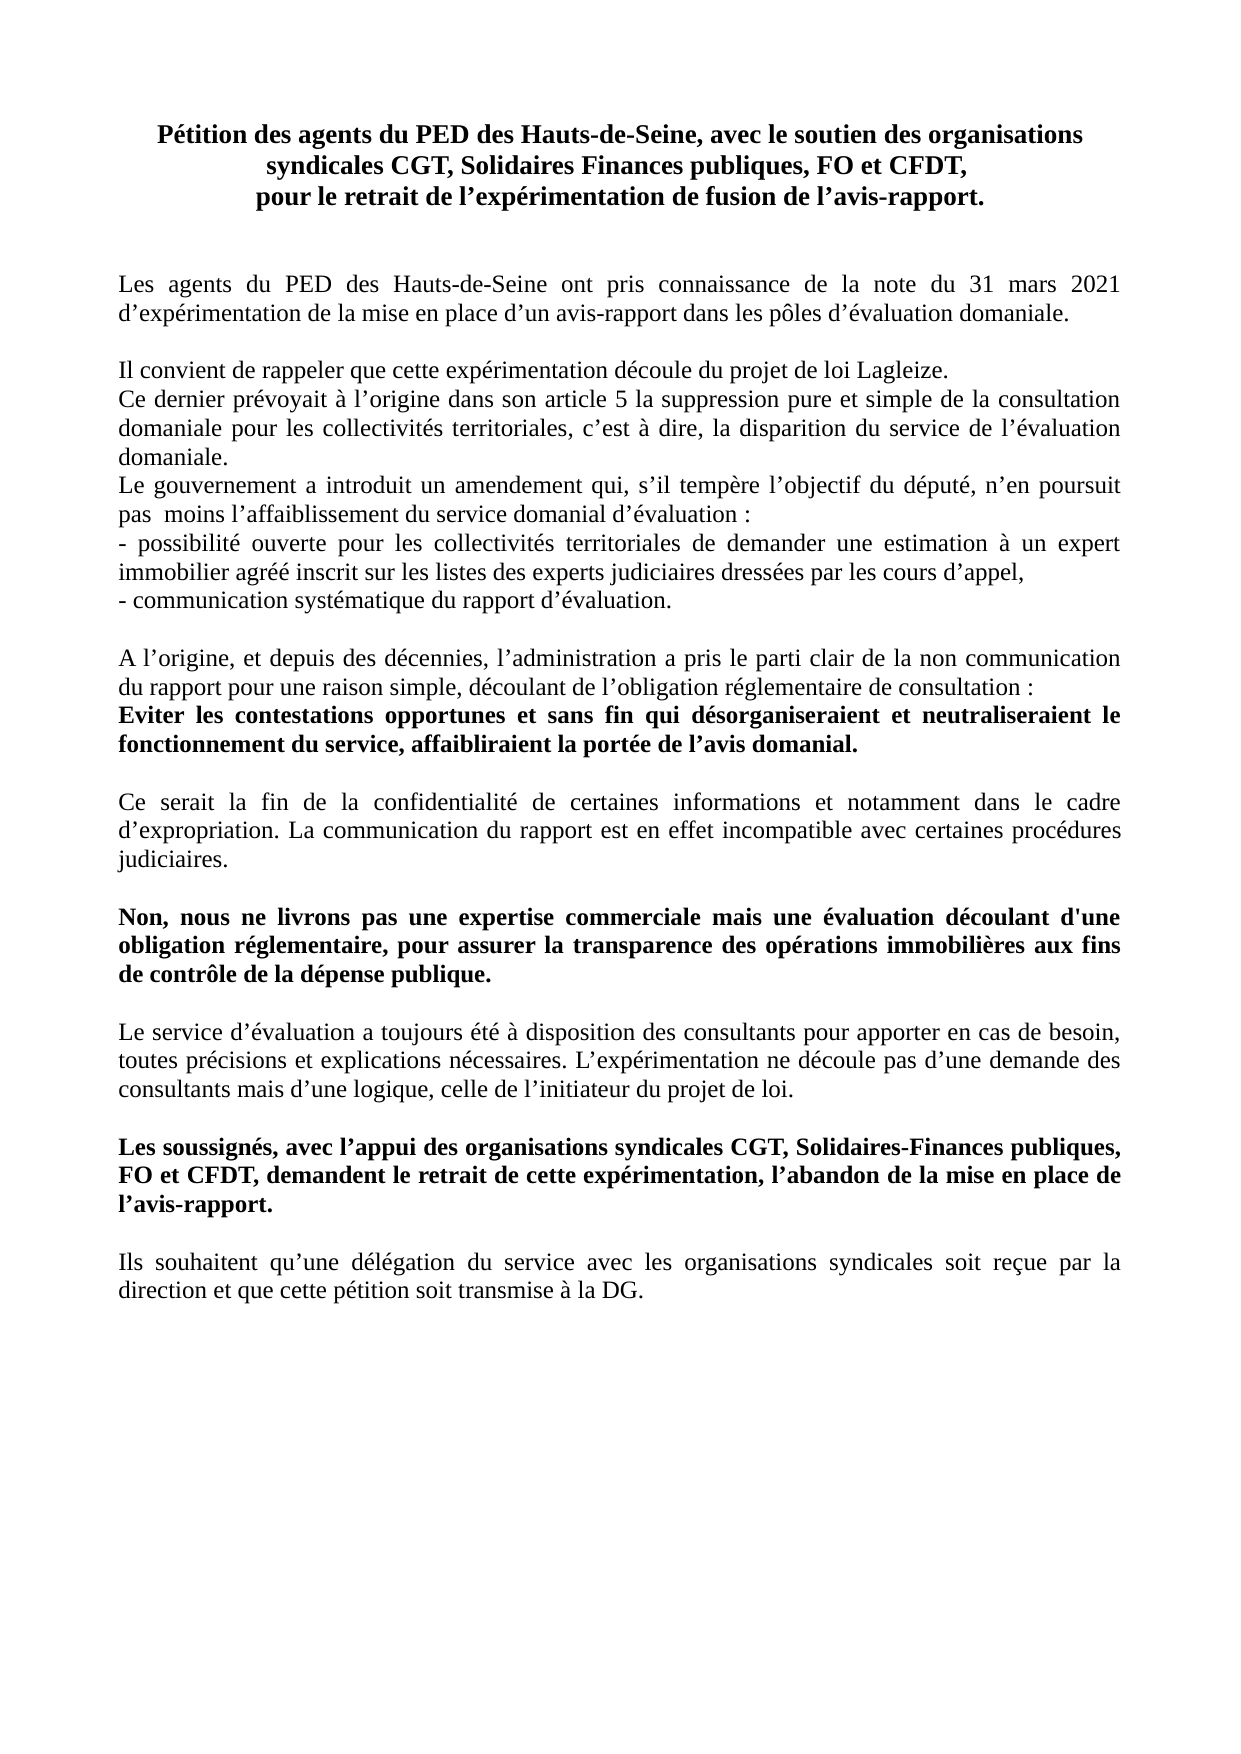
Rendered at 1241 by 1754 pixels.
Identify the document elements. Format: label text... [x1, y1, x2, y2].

text Les soussignés, avec l’appui des organisations syndicales CGT, Solidaires-Finances publiques, FO et CFDT, demandent le retrait de cette expérimentation, l’abandon de la mise en place de l’avis-rapport. [118, 1132, 1122, 1218]
text pour le retrait de l’expérimentation de fusion de l’avis-rapport. [118, 180, 1122, 212]
text Ils souhaitent qu’une délégation du service avec les organisations syndicales soit reçue par la direction et que cette pétition soit transmise à la DG. [118, 1247, 1122, 1304]
text Ce serait la fin de la confidentialité de certaines informations et notamment dans le cadre d’expropriation. La communication du rapport est en effet incompatible avec certaines procédures judiciaires. [118, 787, 1122, 873]
text Le service d’évaluation a toujours été à disposition des consultants pour apporter en cas de besoin, toutes précisions et explications nécessaires. L’expérimentation ne découle pas d’une demande des consultants mais d’une logique, celle de l’initiateur du projet de loi. [118, 1017, 1122, 1103]
text Eviter les contestations opportunes et sans fin qui désorganiseraient et neutraliseraient le fonctionnement du service, affaibliraient la portée de l’avis domanial. [118, 700, 1122, 758]
text Les agents du PED des Hauts-de-Seine ont pris connaissance de la note du 31 mars 2021 d’expérimentation de la mise en place d’un avis-rapport dans les pôles d’évaluation domaniale. [118, 269, 1122, 327]
text - communication systématique du rapport d’évaluation. [118, 585, 1122, 614]
text - possibilité ouverte pour les collectivités territoriales de demander une estimation à un expert immobilier agréé inscrit sur les listes des experts judiciaires dressées par les cours d’appel, [118, 528, 1122, 585]
text Non, nous ne livrons pas une expertise commerciale mais une évaluation découlant d'une obligation réglementaire, pour assurer la transparence des opérations immobilières aux fins de contrôle de la dépense publique. [118, 902, 1122, 988]
text Pétition des agents du PED des Hauts-de-Seine, avec le soutien des organisations syndicales CGT, Solidaires Finances publiques, FO et CFDT, [118, 118, 1122, 180]
text A l’origine, et depuis des décennies, l’administration a pris le parti clair de la non communication du rapport pour une raison simple, découlant de l’obligation réglementaire de consultation : [118, 643, 1122, 700]
text Ce dernier prévoyait à l’origine dans son article 5 la suppression pure et simple de la consultation domaniale pour les collectivités territoriales, c’est à dire, la disparition du service de l’évaluation domaniale. [118, 384, 1122, 470]
text Le gouvernement a introduit un amendement qui, s’il tempère l’objectif du député, n’en poursuit pas moins l’affaiblissement du service domanial d’évaluation : [118, 470, 1122, 528]
text Il convient de rappeler que cette expérimentation découle du projet de loi Lagleize. [118, 355, 1122, 384]
